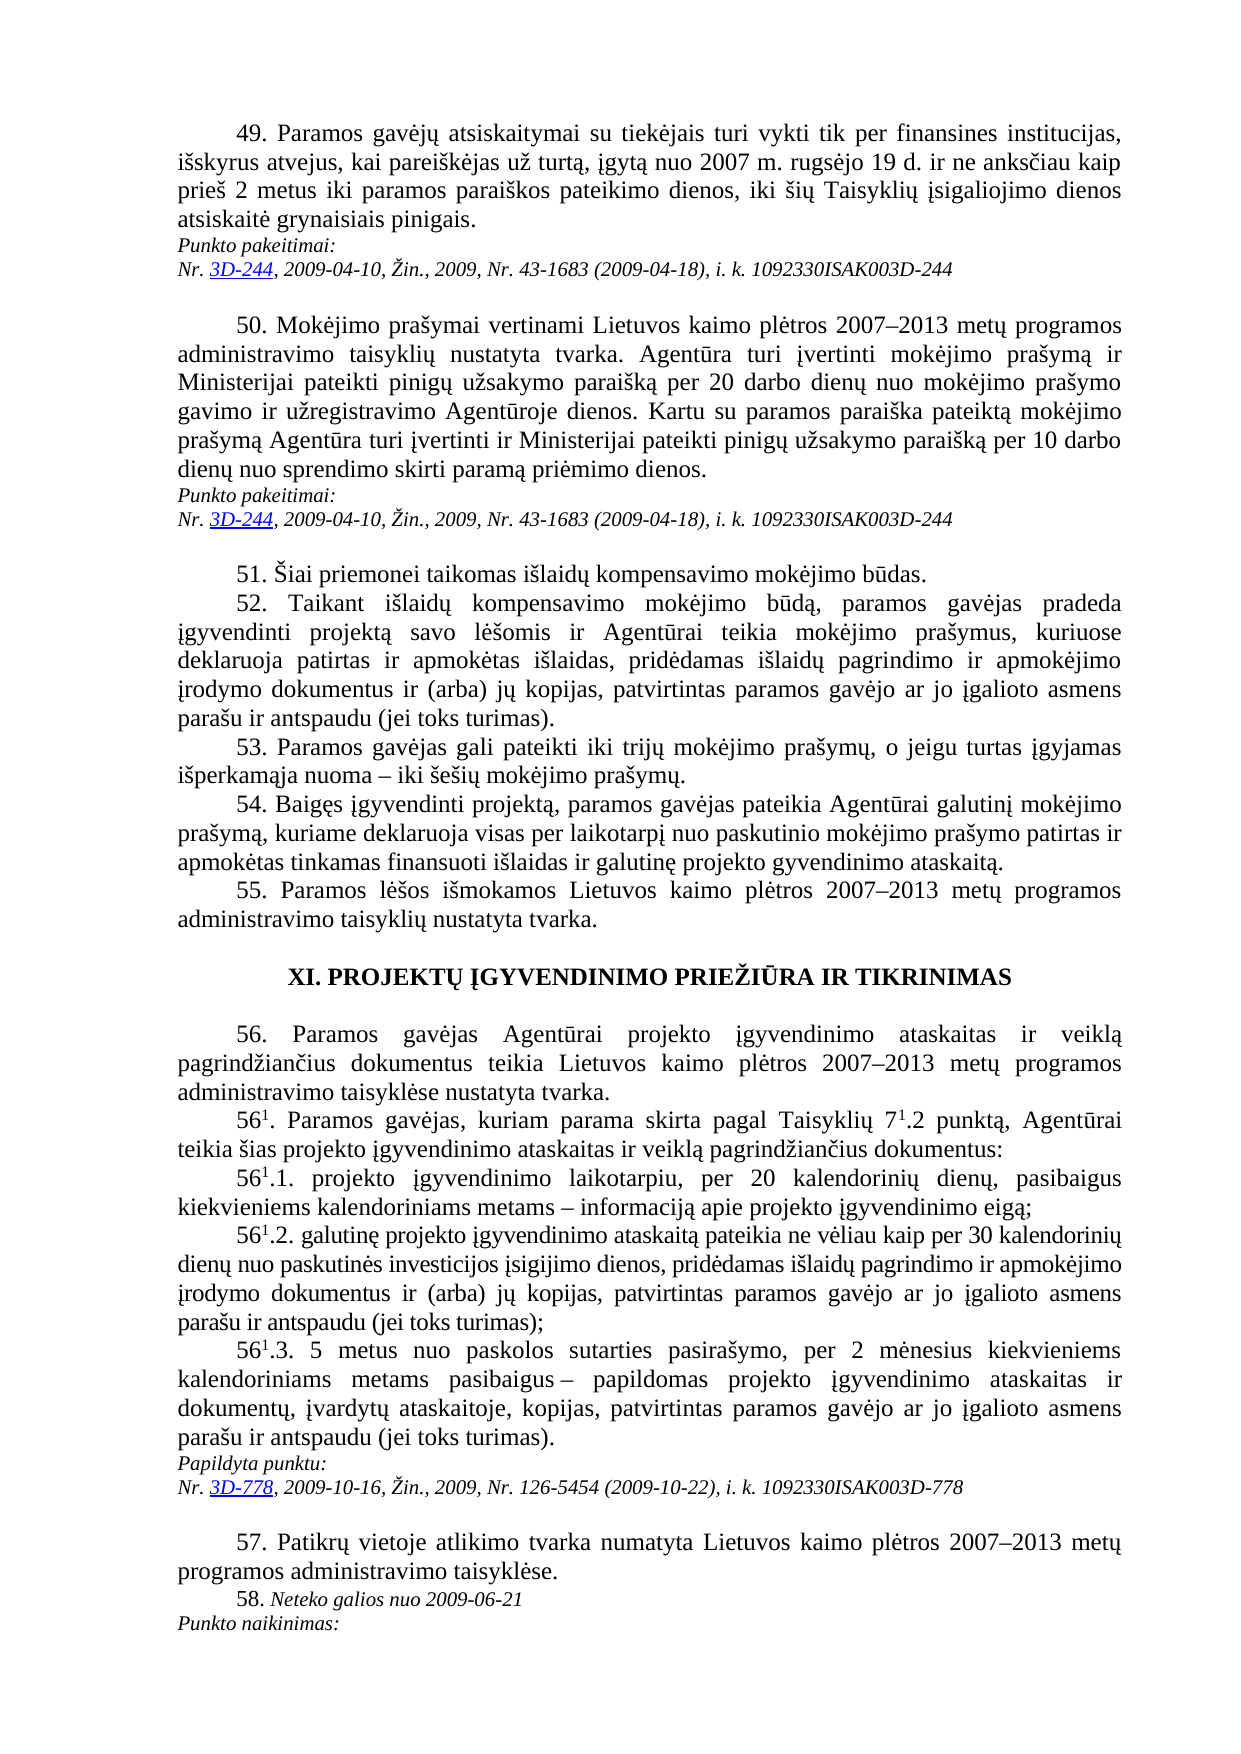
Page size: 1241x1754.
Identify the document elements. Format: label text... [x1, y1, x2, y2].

text 561.3. 5 metus nuo paskolos sutarties pasirašymo, per 2 mėnesius kiekvieniems kalendoriniams metams pasibaigus – papildomas projekto įgyvendinimo ataskaitas ir dokumentų, įvardytų ataskaitoje, kopijas, patvirtintas paramos gavėjo ar jo įgalioto asmens parašu ir antspaudu (jei toks turimas). [177, 1336, 1122, 1451]
text Punkto pakeitimai: [177, 482, 1122, 507]
text 561.1. projekto įgyvendinimo laikotarpiu, per 20 kalendorinių dienų, pasibaigus kiekvieniems kalendoriniams metams – informaciją apie projekto įgyvendinimo eigą; [177, 1163, 1122, 1221]
text Papildyta punktu: [177, 1451, 1122, 1475]
text 57. Patikrų vietoje atlikimo tvarka numatyta Lietuvos kaimo plėtros 2007–2013 metų programos administravimo taisyklėse. [177, 1527, 1122, 1585]
text 49. Paramos gavėjų atsiskaitymai su tiekėjais turi vykti tik per finansines institucijas, išskyrus atvejus, kai pareiškėjas už turtą, įgytą nuo 2007 m. rugsėjo 19 d. ir ne anksčiau kaip prieš 2 metus iki paramos paraiškos pateikimo dienos, iki šių Taisyklių įsigaliojimo dienos atsiskaitė grynaisiais pinigais. [177, 118, 1122, 233]
text 561. Paramos gavėjas, kuriam parama skirta pagal Taisyklių 71.2 punktą, Agentūrai teikia šias projekto įgyvendinimo ataskaitas ir veiklą pagrindžiančius dokumentus: [177, 1106, 1122, 1163]
text Nr. 3D-244, 2009-04-10, Žin., 2009, Nr. 43-1683 (2009-04-18), i. k. 1092330ISAK003D-244 [177, 257, 1122, 281]
text XI. PROJEKTŲ ĮGYVENDINIMO PRIEŽIŪRA IR TIKRINIMAS [177, 962, 1122, 991]
text 51. Šiai priemonei taikomas išlaidų kompensavimo mokėjimo būdas. [177, 559, 1122, 588]
text 55. Paramos lėšos išmokamos Lietuvos kaimo plėtros 2007–2013 metų programos administravimo taisyklių nustatyta tvarka. [177, 876, 1122, 933]
text 56. Paramos gavėjas Agentūrai projekto įgyvendinimo ataskaitas ir veiklą pagrindžiančius dokumentus teikia Lietuvos kaimo plėtros 2007–2013 metų programos administravimo taisyklėse nustatyta tvarka. [177, 1019, 1122, 1106]
text 54. Baigęs įgyvendinti projektą, paramos gavėjas pateikia Agentūrai galutinį mokėjimo prašymą, kuriame deklaruoja visas per laikotarpį nuo paskutinio mokėjimo prašymo patirtas ir apmokėtas tinkamas finansuoti išlaidas ir galutinę projekto gyvendinimo ataskaitą. [177, 789, 1122, 876]
text 52. Taikant išlaidų kompensavimo mokėjimo būdą, paramos gavėjas pradeda įgyvendinti projektą savo lėšomis ir Agentūrai teikia mokėjimo prašymus, kuriuose deklaruoja patirtas ir apmokėtas išlaidas, pridėdamas išlaidų pagrindimo ir apmokėjimo įrodymo dokumentus ir (arba) jų kopijas, patvirtintas paramos gavėjo ar jo įgalioto asmens parašu ir antspaudu (jei toks turimas). [177, 588, 1122, 732]
text 58. Neteko galios nuo 2009-06-21 [177, 1585, 1122, 1611]
text 53. Paramos gavėjas gali pateikti iki trijų mokėjimo prašymų, o jeigu turtas įgyjamas išperkamąja nuoma – iki šešių mokėjimo prašymų. [177, 732, 1122, 789]
text Punkto pakeitimai: [177, 233, 1122, 257]
text 50. Mokėjimo prašymai vertinami Lietuvos kaimo plėtros 2007–2013 metų programos administravimo taisyklių nustatyta tvarka. Agentūra turi įvertinti mokėjimo prašymą ir Ministerijai pateikti pinigų užsakymo paraišką per 20 darbo dienų nuo mokėjimo prašymo gavimo ir užregistravimo Agentūroje dienos. Kartu su paramos paraiška pateiktą mokėjimo prašymą Agentūra turi įvertinti ir Ministerijai pateikti pinigų užsakymo paraišką per 10 darbo dienų nuo sprendimo skirti paramą priėmimo dienos. [177, 310, 1122, 482]
text Nr. 3D-244, 2009-04-10, Žin., 2009, Nr. 43-1683 (2009-04-18), i. k. 1092330ISAK003D-244 [177, 507, 1122, 531]
text 561.2. galutinę projekto įgyvendinimo ataskaitą pateikia ne vėliau kaip per 30 kalendorinių dienų nuo paskutinės investicijos įsigijimo dienos, pridėdamas išlaidų pagrindimo ir apmokėjimo įrodymo dokumentus ir (arba) jų kopijas, patvirtintas paramos gavėjo ar jo įgalioto asmens parašu ir antspaudu (jei toks turimas); [177, 1221, 1122, 1336]
text Nr. 3D-778, 2009-10-16, Žin., 2009, Nr. 126-5454 (2009-10-22), i. k. 1092330ISAK003D-778 [177, 1475, 1122, 1499]
text Punkto naikinimas: [177, 1611, 1122, 1635]
